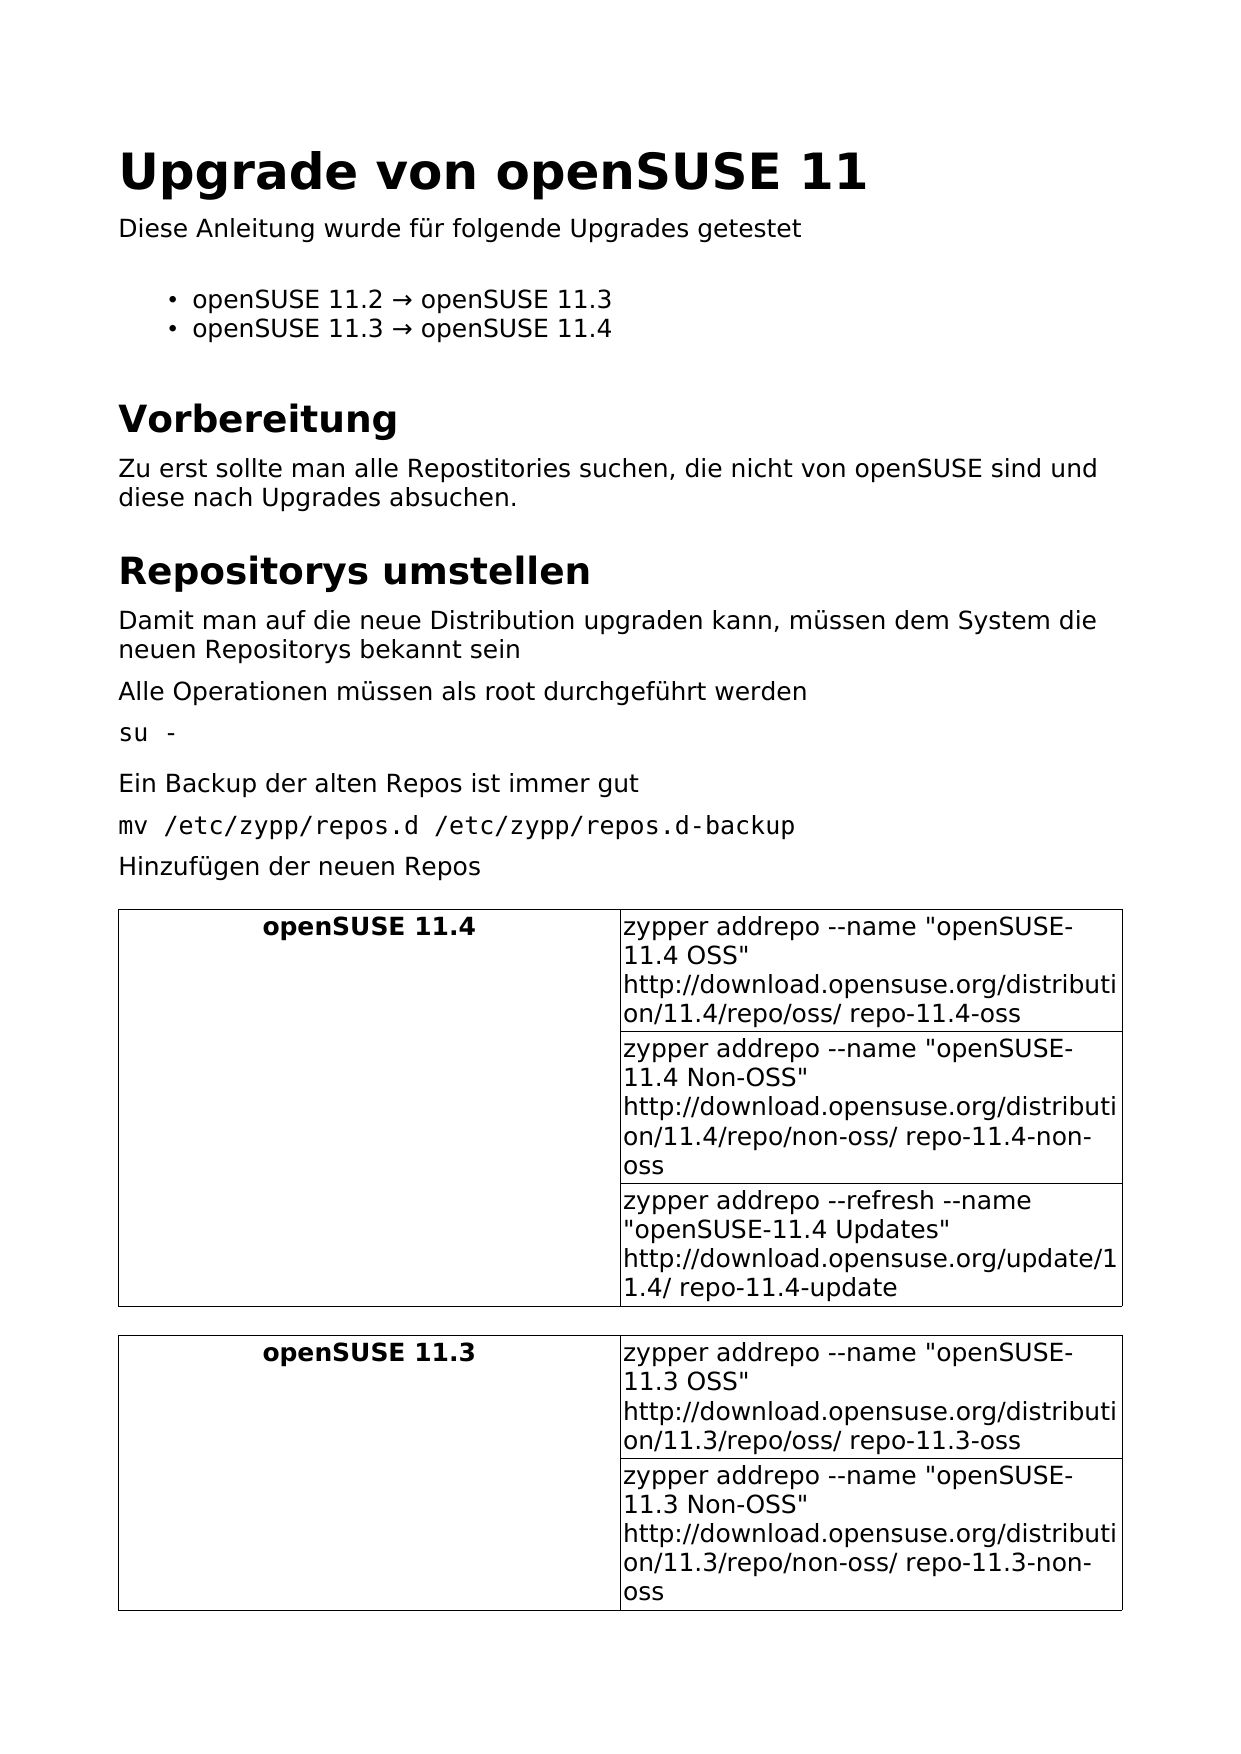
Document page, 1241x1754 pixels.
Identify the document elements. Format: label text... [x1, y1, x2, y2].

list openSUSE 11.3 → openSUSE 11.4 [177, 314, 1122, 343]
text Damit man auf die neue Distribution upgraden kann, müssen dem System die neuen Repositorys bekannt sein [118, 606, 1122, 664]
table_header zypper addrepo --name "openSUSE-11.4 OSS" http://download.opensuse.org/distribution/11.4/repo/oss/ repo-11.4-oss [621, 910, 1122, 1031]
table_cell zypper addrepo --name "openSUSE-11.3 Non-OSS" http://download.opensuse.org/distribution/11.3/repo/non-oss/ repo-11.3-non-oss [621, 1459, 1122, 1610]
table_header openSUSE 11.3 [119, 1336, 620, 1610]
subtitle Repositorys umstellen [118, 550, 1122, 593]
text Zu erst sollte man alle Repostitories suchen, die nicht von openSUSE sind und diese nach Upgrades absuchen. [118, 454, 1122, 512]
text Alle Operationen müssen als root durchgeführt werden [118, 677, 1122, 706]
text mv /etc/zypp/repos.d /etc/zypp/repos.d-backup [118, 811, 1122, 840]
text Diese Anleitung wurde für folgende Upgrades getestet [118, 214, 1122, 243]
subtitle Vorbereitung [118, 398, 1122, 441]
table_cell zypper addrepo --name "openSUSE-11.4 Non-OSS" http://download.opensuse.org/distribution/11.4/repo/non-oss/ repo-11.4-non-oss [621, 1032, 1122, 1183]
table_header zypper addrepo --name "openSUSE-11.3 OSS" http://download.opensuse.org/distribution/11.3/repo/oss/ repo-11.3-oss [621, 1336, 1122, 1458]
text Ein Backup der alten Repos ist immer gut [118, 759, 1122, 799]
table_cell zypper addrepo --refresh --name "openSUSE-11.4 Updates" http://download.opensuse.org/update/11.4/ repo-11.4-update [621, 1184, 1122, 1306]
text Hinzufügen der neuen Repos [118, 852, 1122, 881]
table_header openSUSE 11.4 [119, 910, 620, 1306]
list openSUSE 11.2 → openSUSE 11.3 [177, 285, 1122, 314]
subtitle Upgrade von openSUSE 11 [118, 143, 1122, 201]
text su - [118, 718, 1122, 748]
